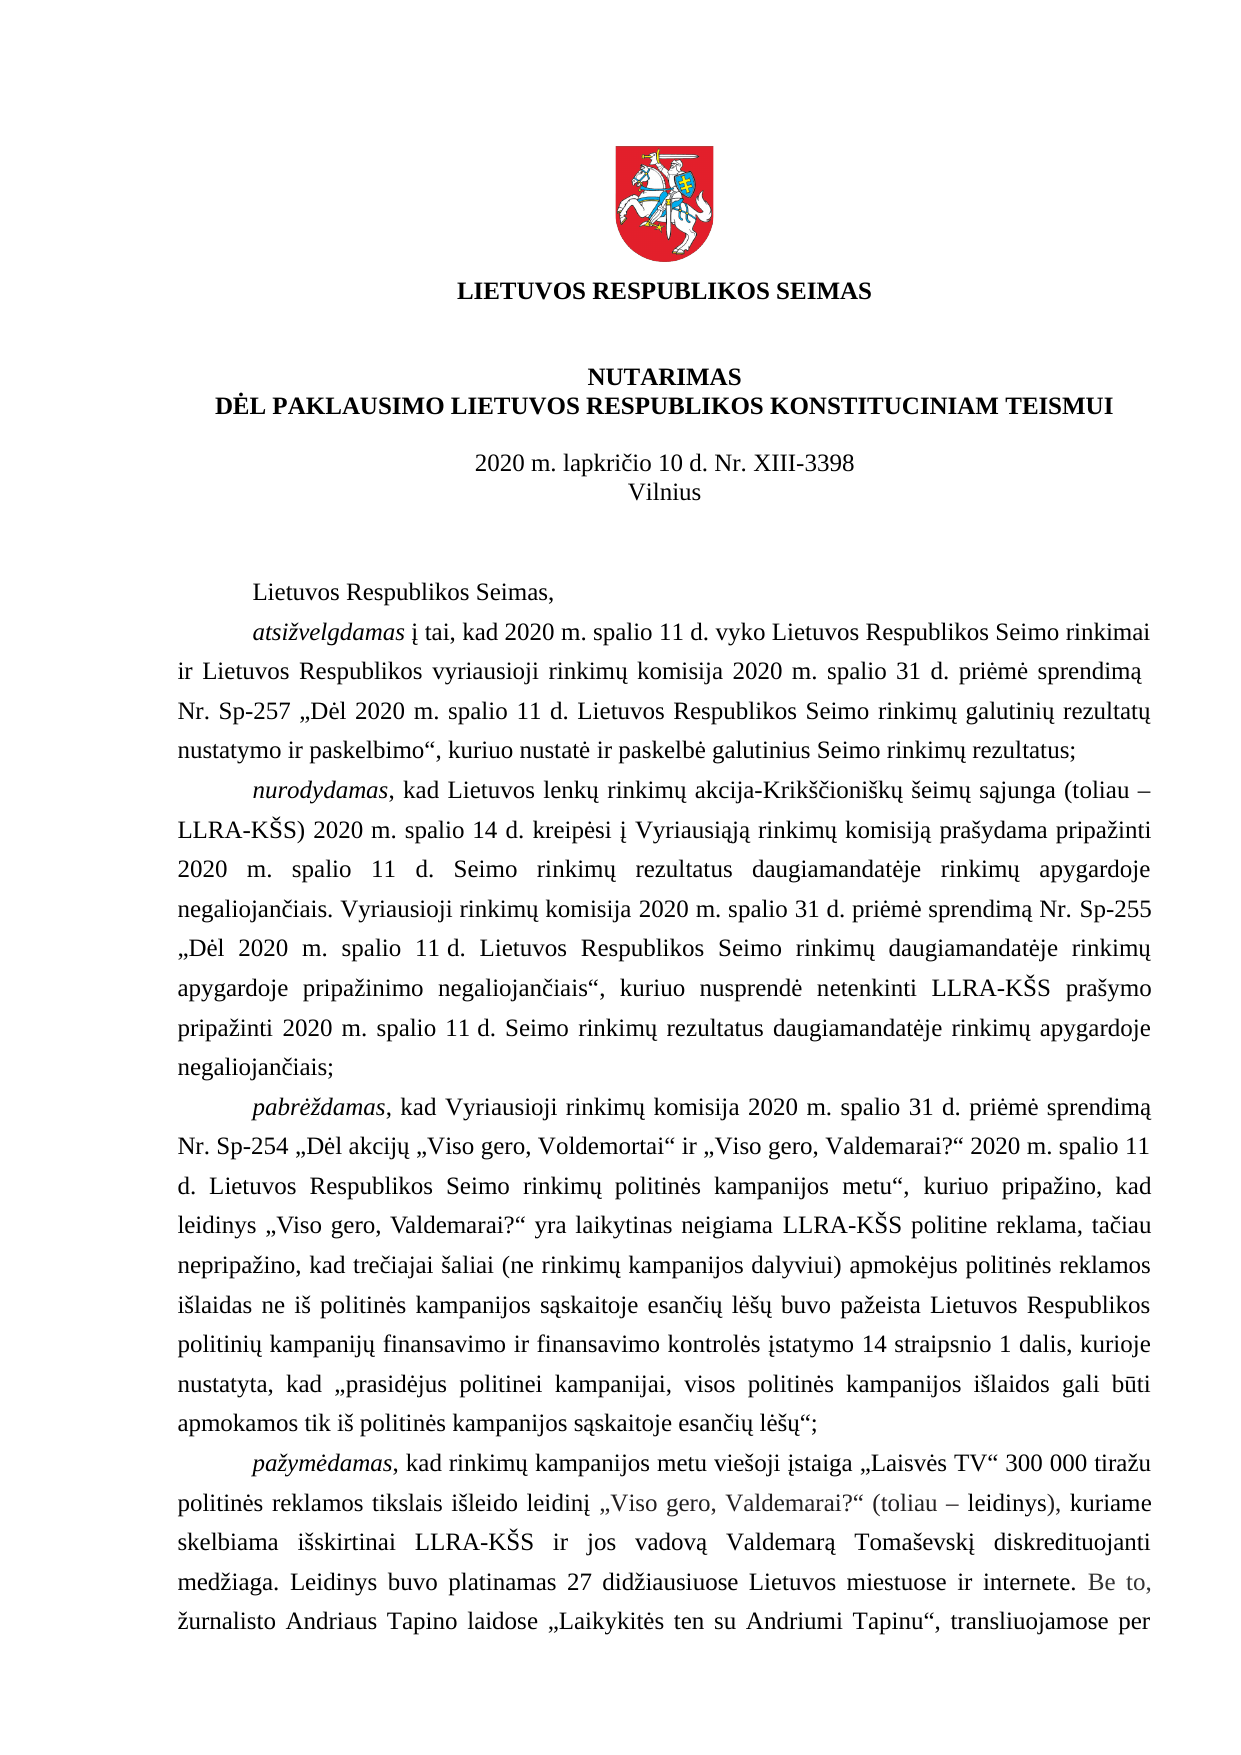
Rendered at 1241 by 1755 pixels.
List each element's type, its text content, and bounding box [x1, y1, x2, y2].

text nurodydamas, kad Lietuvos lenkų rinkimų akcija-Krikščioniškų šeimų sąjunga (toliau – LLRA-KŠS) 2020 m. spalio 14 d. kreipėsi į Vyriausiąją rinkimų komisiją prašydama pripažinti 2020 m. spalio 11 d. Seimo rinkimų rezultatus daugiamandatėje rinkimų apygardoje negaliojančiais. Vyriausioji rinkimų komisija 2020 m. spalio 31 d. priėmė sprendimą Nr. Sp-255 „Dėl 2020 m. spalio 11 d. Lietuvos Respublikos Seimo rinkimų daugiamandatėje rinkimų apygardoje pripažinimo negaliojančiais“, kuriuo nusprendė netenkinti LLRA-KŠS prašymo pripažinti 2020 m. spalio 11 d. Seimo rinkimų rezultatus daugiamandatėje rinkimų apygardoje negaliojančiais; [177, 764, 1152, 1081]
text pabrėždamas, kad Vyriausioji rinkimų komisija 2020 m. spalio 31 d. priėmė sprendimą Nr. Sp-254 „Dėl akcijų „Viso gero, Voldemortai“ ir „Viso gero, Valdemarai?“ 2020 m. spalio 11 d. Lietuvos Respublikos Seimo rinkimų politinės kampanijos metu“, kuriuo pripažino, kad leidinys „Viso gero, Valdemarai?“ yra laikytinas neigiama LLRA-KŠS politine reklama, tačiau nepripažino, kad trečiajai šaliai (ne rinkimų kampanijos dalyviui) apmokėjus politinės reklamos išlaidas ne iš politinės kampanijos sąskaitoje esančių lėšų buvo pažeista Lietuvos Respublikos politinių kampanijų finansavimo ir finansavimo kontrolės įstatymo 14 straipsnio 1 dalis, kurioje nustatyta, kad „prasidėjus politinei kampanijai, visos politinės kampanijos išlaidos gali būti apmokamos tik iš politinės kampanijos sąskaitoje esančių lėšų“; [177, 1081, 1152, 1437]
text Vilnius [177, 477, 1152, 506]
text LIETUVOS RESPUBLIKOS SEIMAS [177, 276, 1152, 305]
text atsižvelgdamas į tai, kad 2020 m. spalio 11 d. vyko Lietuvos Respublikos Seimo rinkimai ir Lietuvos Respublikos vyriausioji rinkimų komisija 2020 m. spalio 31 d. priėmė sprendimą Nr. Sp-257 „Dėl 2020 m. spalio 11 d. Lietuvos Respublikos Seimo rinkimų galutinių rezultatų nustatymo ir paskelbimo“, kuriuo nustatė ir paskelbė galutinius Seimo rinkimų rezultatus; [177, 606, 1152, 764]
text 2020 m. lapkričio 10 d. Nr. XIII-3398 [177, 448, 1152, 477]
text NUTARIMAS [177, 362, 1152, 391]
text DĖL PAKLAUSIMO LIETUVOS RESPUBLIKOS KONSTITUCINIAM TEISMUI [177, 391, 1152, 420]
text pažymėdamas, kad rinkimų kampanijos metu viešoji įstaiga „Laisvės TV“ 300 000 tiražu politinės reklamos tikslais išleido leidinį „Viso gero, Valdemarai?“ (toliau – leidinys), kuriame skelbiama išskirtinai LLRA-KŠS ir jos vadovą Valdemarą Tomaševskį diskredituojanti medžiaga. Leidinys buvo platinamas 27 didžiausiuose Lietuvos miestuose ir internete. Be to, žurnalisto Andriaus Tapino laidose „Laikykitės ten su Andriumi Tapinu“, transliuojamose per [177, 1437, 1152, 1635]
text Lietuvos Respublikos Seimas, [177, 566, 1152, 606]
